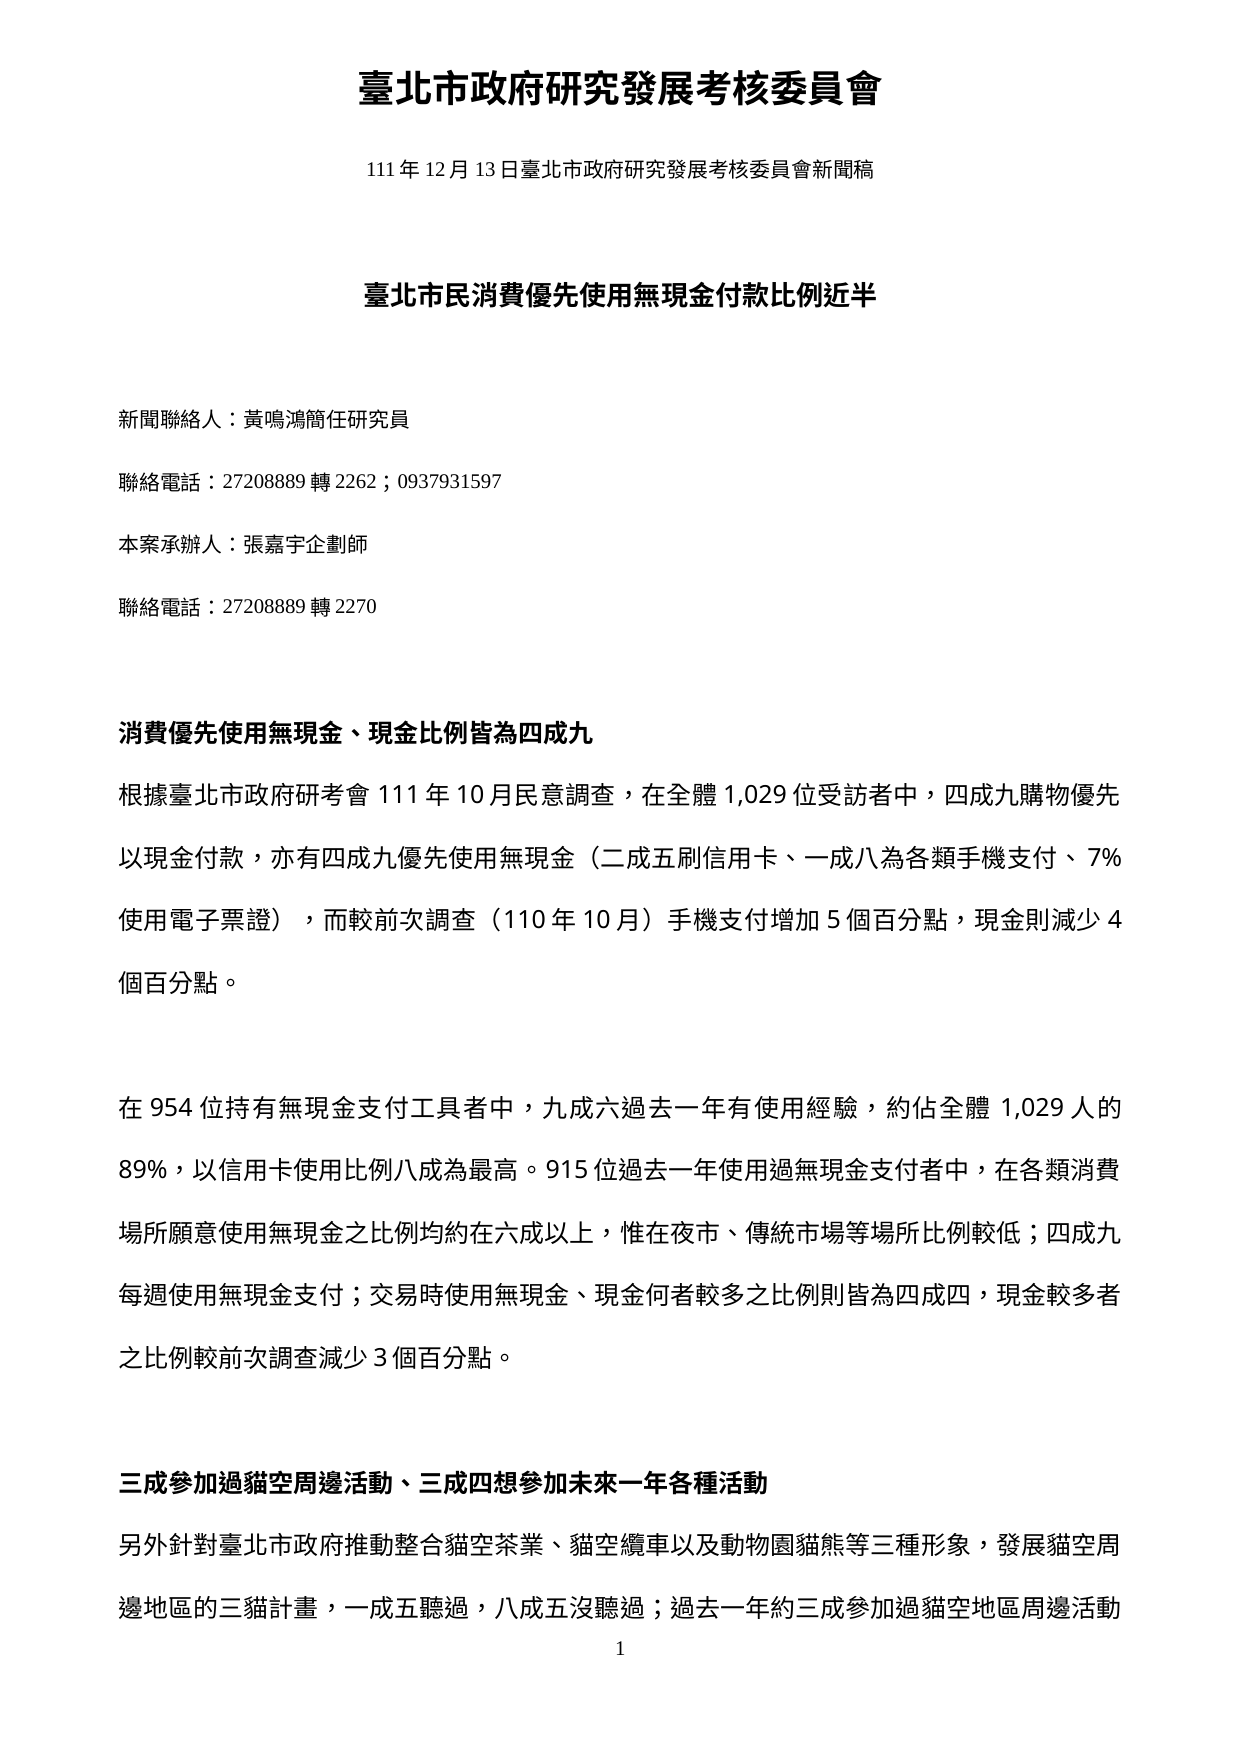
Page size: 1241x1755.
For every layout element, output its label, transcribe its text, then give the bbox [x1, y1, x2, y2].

text 根據臺北市政府研考會111年10月民意調查，在全體1,029位受訪者中，四成九購物優先以現金付款，亦有四成九優先使用無現金（二成五刷信用卡、一成八為各類手機支付、7%使用電子票證），而較前次調查（110年10月）手機支付增加5個百分點，現金則減少4個百分點。 [118, 752, 1122, 1002]
text 聯絡電話：27208889轉2262；0937931597 [118, 439, 1122, 502]
text 新聞聯絡人：黃鳴鴻簡任研究員 [118, 377, 1122, 439]
text 消費優先使用無現金、現金比例皆為四成九 [118, 689, 1122, 752]
text 111年12月13日臺北市政府研究發展考核委員會新聞稿 [118, 127, 1122, 189]
text 聯絡電話：27208889轉2270 [118, 564, 1122, 627]
text 三成參加過貓空周邊活動、三成四想參加未來一年各種活動 [118, 1439, 1122, 1502]
text 本案承辦人：張嘉宇企劃師 [118, 502, 1122, 564]
text 在954位持有無現金支付工具者中，九成六過去一年有使用經驗，約佔全體1,029人的89%，以信用卡使用比例八成為最高。915位過去一年使用過無現金支付者中，在各類消費場所願意使用無現金之比例均約在六成以上，惟在夜市、傳統市場等場所比例較低；四成九每週使用無現金支付；交易時使用無現金、現金何者較多之比例則皆為四成四，現金較多者之比例較前次調查減少3個百分點。 [118, 1064, 1122, 1377]
text 另外針對臺北市政府推動整合貓空茶業、貓空纜車以及動物園貓熊等三種形象，發展貓空周邊地區的三貓計畫，一成五聽過，八成五沒聽過；過去一年約三成參加過貓空地區周邊活動，在選項隨機逐一提示、複選情形下，以參觀動物園(19%)、搭貓纜(15%)以及貓空喝茶(14%)為比例較高項目。三貓計畫未來將推出茶會、茶山小旅行、貓纜拉丁舞派對、跨年煙火車廂、食農教育農業體驗、動物園生態教育以及指南宮、忠順廟等宗教文化活動，三成四表示想參加、四成八不想參加。 [118, 1502, 1122, 1627]
text 臺北市民消費優先使用無現金付款比例近半 [118, 252, 1122, 314]
